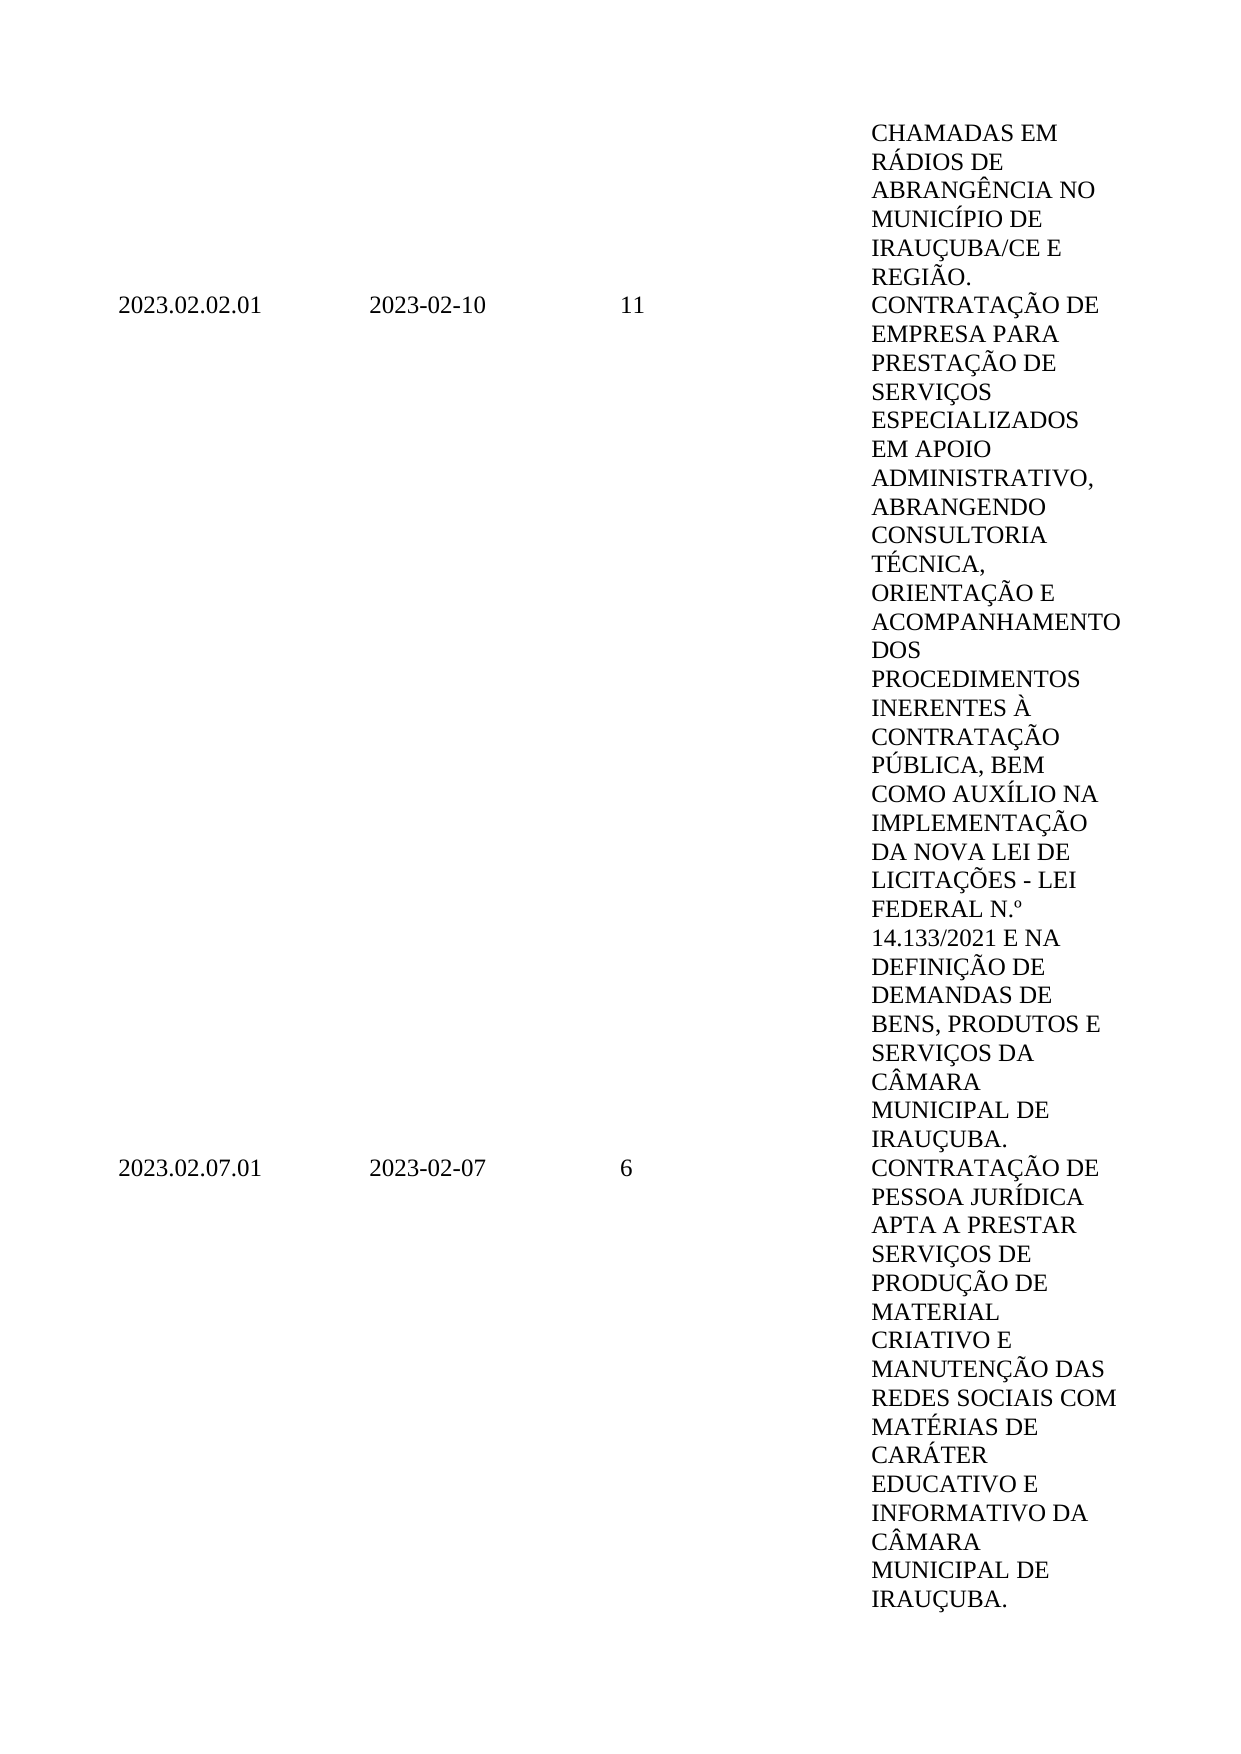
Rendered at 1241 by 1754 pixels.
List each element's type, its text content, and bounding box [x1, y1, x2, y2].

table_cell [118, 118, 369, 291]
table_cell 2023-02-10 [369, 291, 620, 1153]
table_cell [369, 118, 620, 291]
table_cell 6 [620, 1153, 871, 1613]
table_cell 2023.02.07.01 [118, 1153, 369, 1613]
table_cell 2023.02.02.01 [118, 291, 369, 1153]
table_cell [620, 118, 871, 291]
table_cell CHAMADAS EM RÁDIOS DE ABRANGÊNCIA NO MUNICÍPIO DE IRAUÇUBA/CE E REGIÃO. [871, 118, 1122, 291]
table_cell CONTRATAÇÃO DE EMPRESA PARA PRESTAÇÃO DE SERVIÇOS ESPECIALIZADOS EM APOIO ADMINISTRATIVO, ABRANGENDO CONSULTORIA TÉCNICA, ORIENTAÇÃO E ACOMPANHAMENTO DOS PROCEDIMENTOS INERENTES À CONTRATAÇÃO PÚBLICA, BEM COMO AUXÍLIO NA IMPLEMENTAÇÃO DA NOVA LEI DE LICITAÇÕES - LEI FEDERAL N.º 14.133/2021 E NA DEFINIÇÃO DE DEMANDAS DE BENS, PRODUTOS E SERVIÇOS DA CÂMARA MUNICIPAL DE IRAUÇUBA. [871, 291, 1122, 1153]
table_cell 11 [620, 291, 871, 1153]
table_cell 2023-02-07 [369, 1153, 620, 1613]
table_cell CONTRATAÇÃO DE PESSOA JURÍDICA APTA A PRESTAR SERVIÇOS DE PRODUÇÃO DE MATERIAL CRIATIVO E MANUTENÇÃO DAS REDES SOCIAIS COM MATÉRIAS DE CARÁTER EDUCATIVO E INFORMATIVO DA CÂMARA MUNICIPAL DE IRAUÇUBA. [871, 1153, 1122, 1613]
